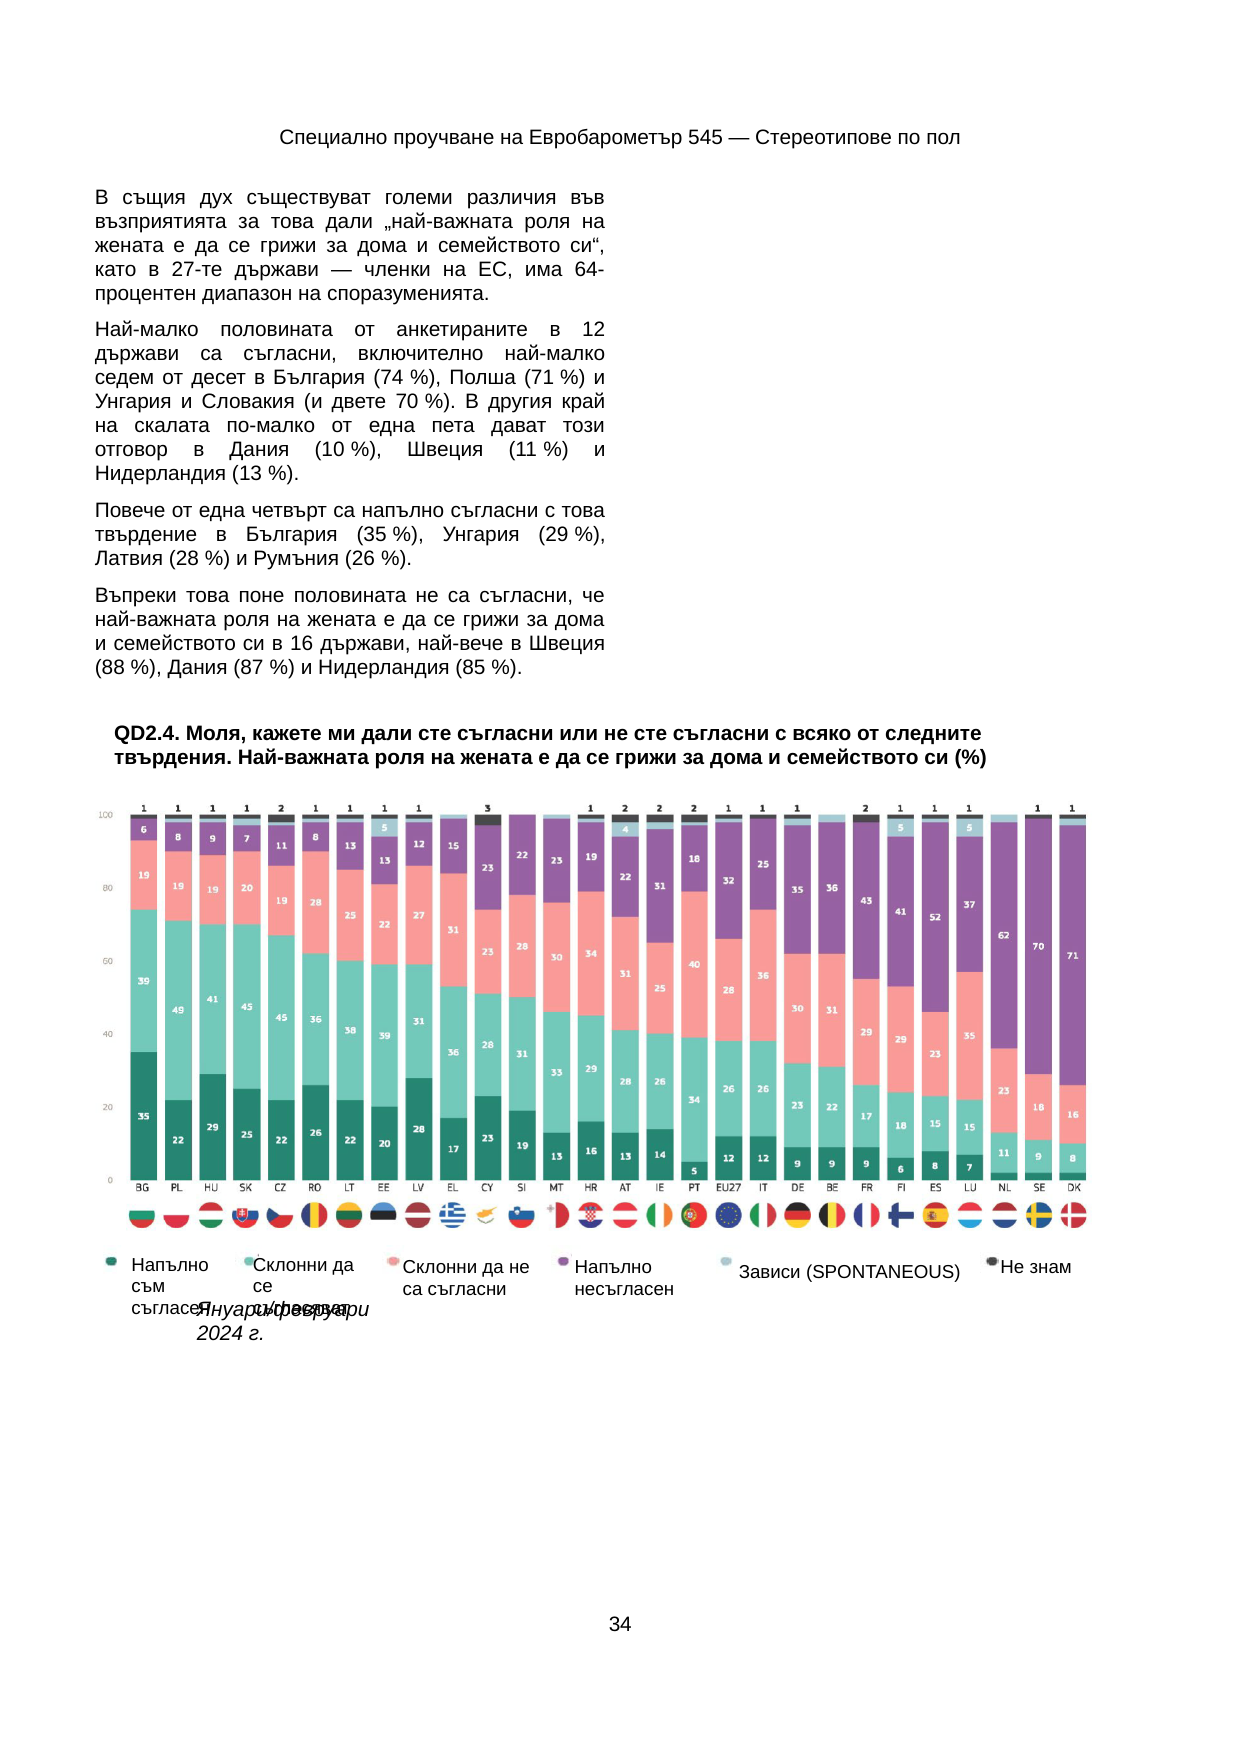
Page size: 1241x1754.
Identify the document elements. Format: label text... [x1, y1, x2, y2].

picture [99, 1239, 999, 1276]
text Най-малко половината от анкетираните в 12 държави са съгласни, включително най-малко седем от десет в България (74 %), Полша (71 %) и Унгария и Словакия (и двете 70 %). В другия край на скалата по-малко от една пета дават този отговор в Дания (10 %), Швеция (11 %) и Нидерландия (13 %). [94, 317, 605, 485]
text В същия дух съществуват големи различия във възприятията за това дали „най-важната роля на жената е да се грижи за дома и семейството си“, като в 27-те държави — членки на ЕС, има 64-процентен диапазон на споразуменията. [94, 184, 605, 304]
picture [890, 1268, 895, 1276]
picture [854, 1268, 859, 1276]
text Повече от една четвърт са напълно съгласни с това твърдение в България (35 %), Унгария (29 %), Латвия (28 %) и Румъния (26 %). [94, 498, 605, 570]
picture [485, 1264, 490, 1272]
picture [916, 1266, 925, 1276]
text Въпреки това поне половината не са съгласни, че най-важната роля на жената е да се грижи за дома и семейството си в 16 държави, най-вече в Швеция (88 %), Дания (87 %) и Нидерландия (85 %). [94, 583, 605, 678]
picture [840, 1266, 849, 1276]
picture [87, 796, 1092, 1231]
